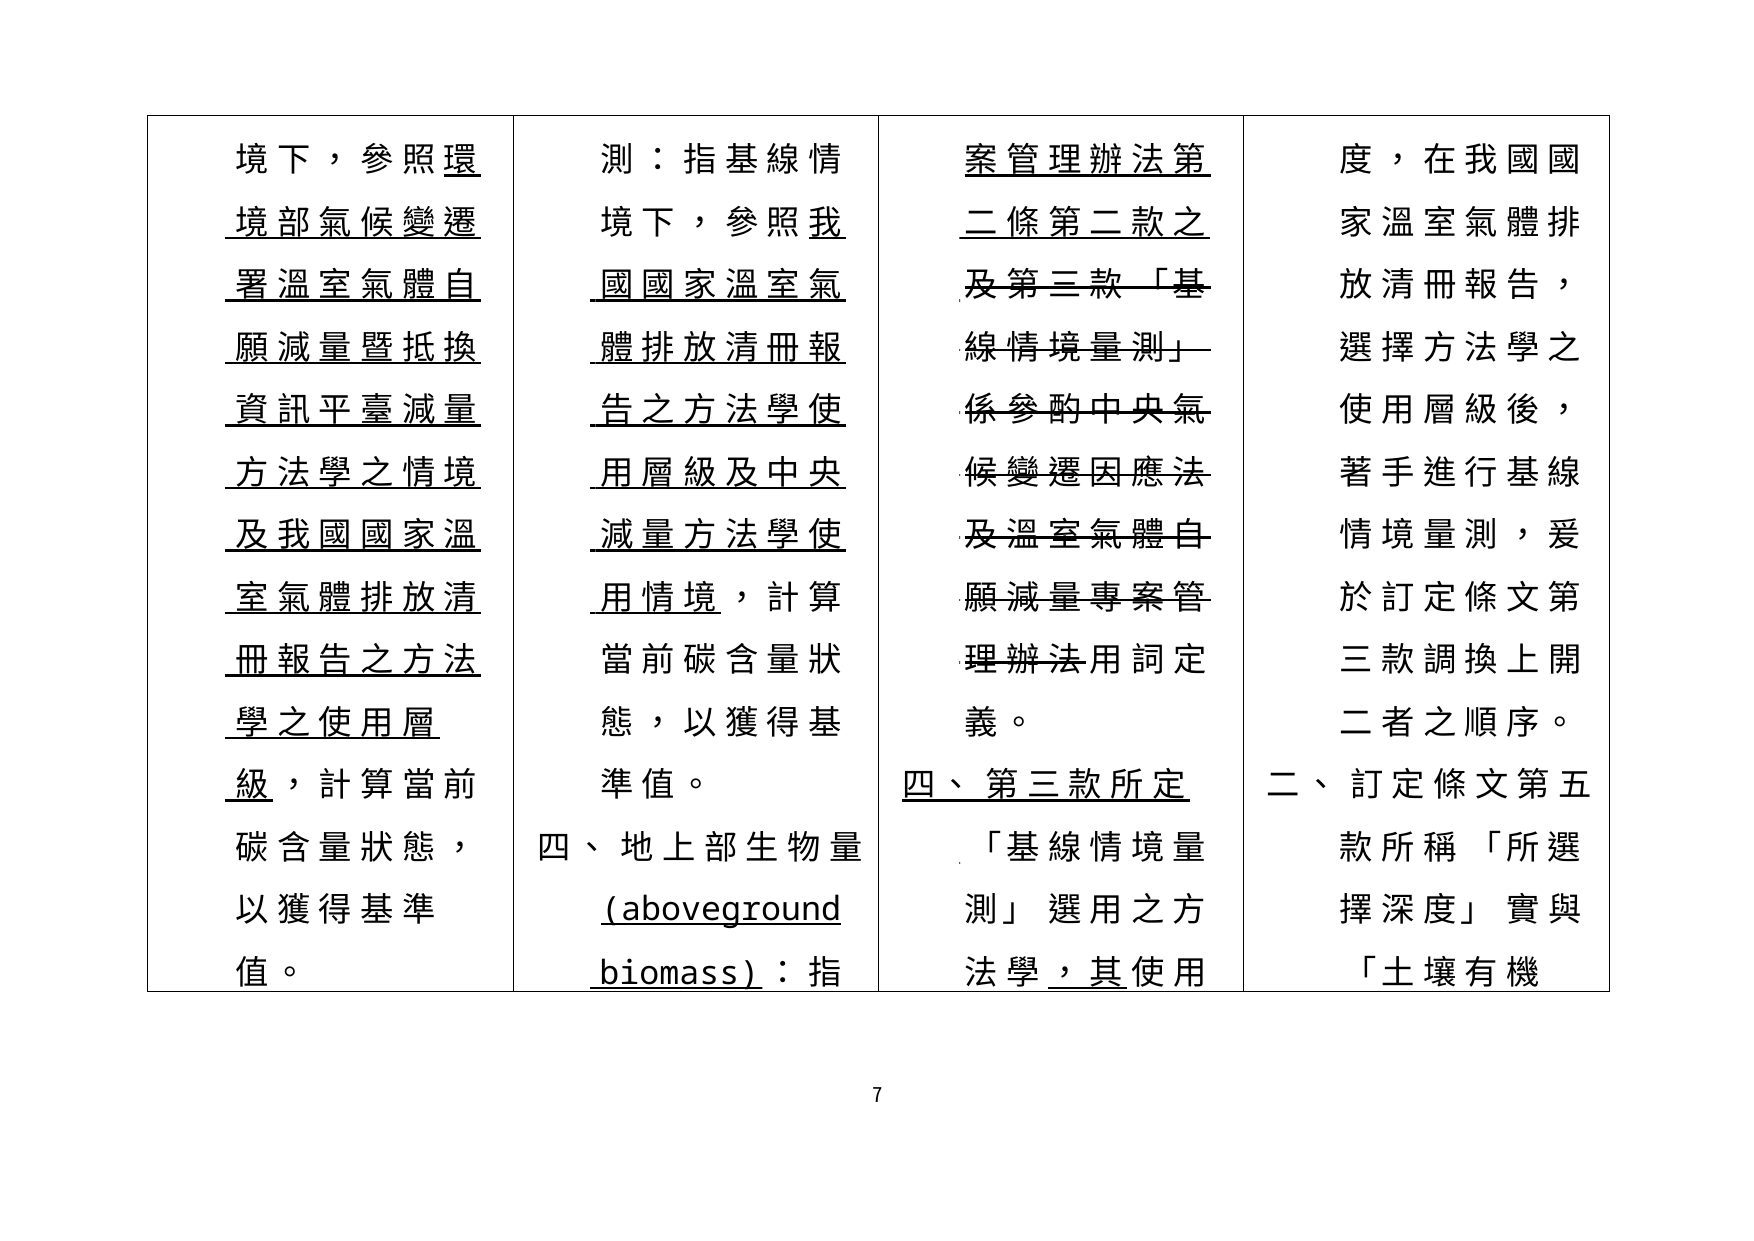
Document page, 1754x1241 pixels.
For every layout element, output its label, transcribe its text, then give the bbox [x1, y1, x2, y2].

table_cell 案管理辦法第二條第二款之及第三款「基線情境量測」係參酌中央氣候變遷因應法及溫室氣體自願減量專案管理辦法用詞定義。 四、第三款所定「基線情境量測」選用之方法學，其使用 [879, 116, 1243, 991]
table_cell 境下，參照環境部氣候變遷署溫室氣體自願減量暨抵換資訊平臺減量方法學之情境及我國國家溫室氣體排放清冊報告之方法學之使用層級，計算當前碳含量狀態，以獲得基準值。 [148, 116, 513, 991]
table_cell 測：指基線情境下，參照我國國家溫室氣體排放清冊報告之方法學使用層級及中央減量方法學使用情境，計算當前碳含量狀態，以獲得基準值。 四、地上部生物量(aboveground biomass)：指 [514, 116, 878, 991]
table_cell 度，在我國國家溫室氣體排放清冊報告，選擇方法學之使用層級後，著手進行基線情境量測，爰於訂定條文第三款調換上開二者之順序。 二、訂定條文第五款所稱「所選擇深度」實與「土壤有機 [1244, 116, 1609, 991]
